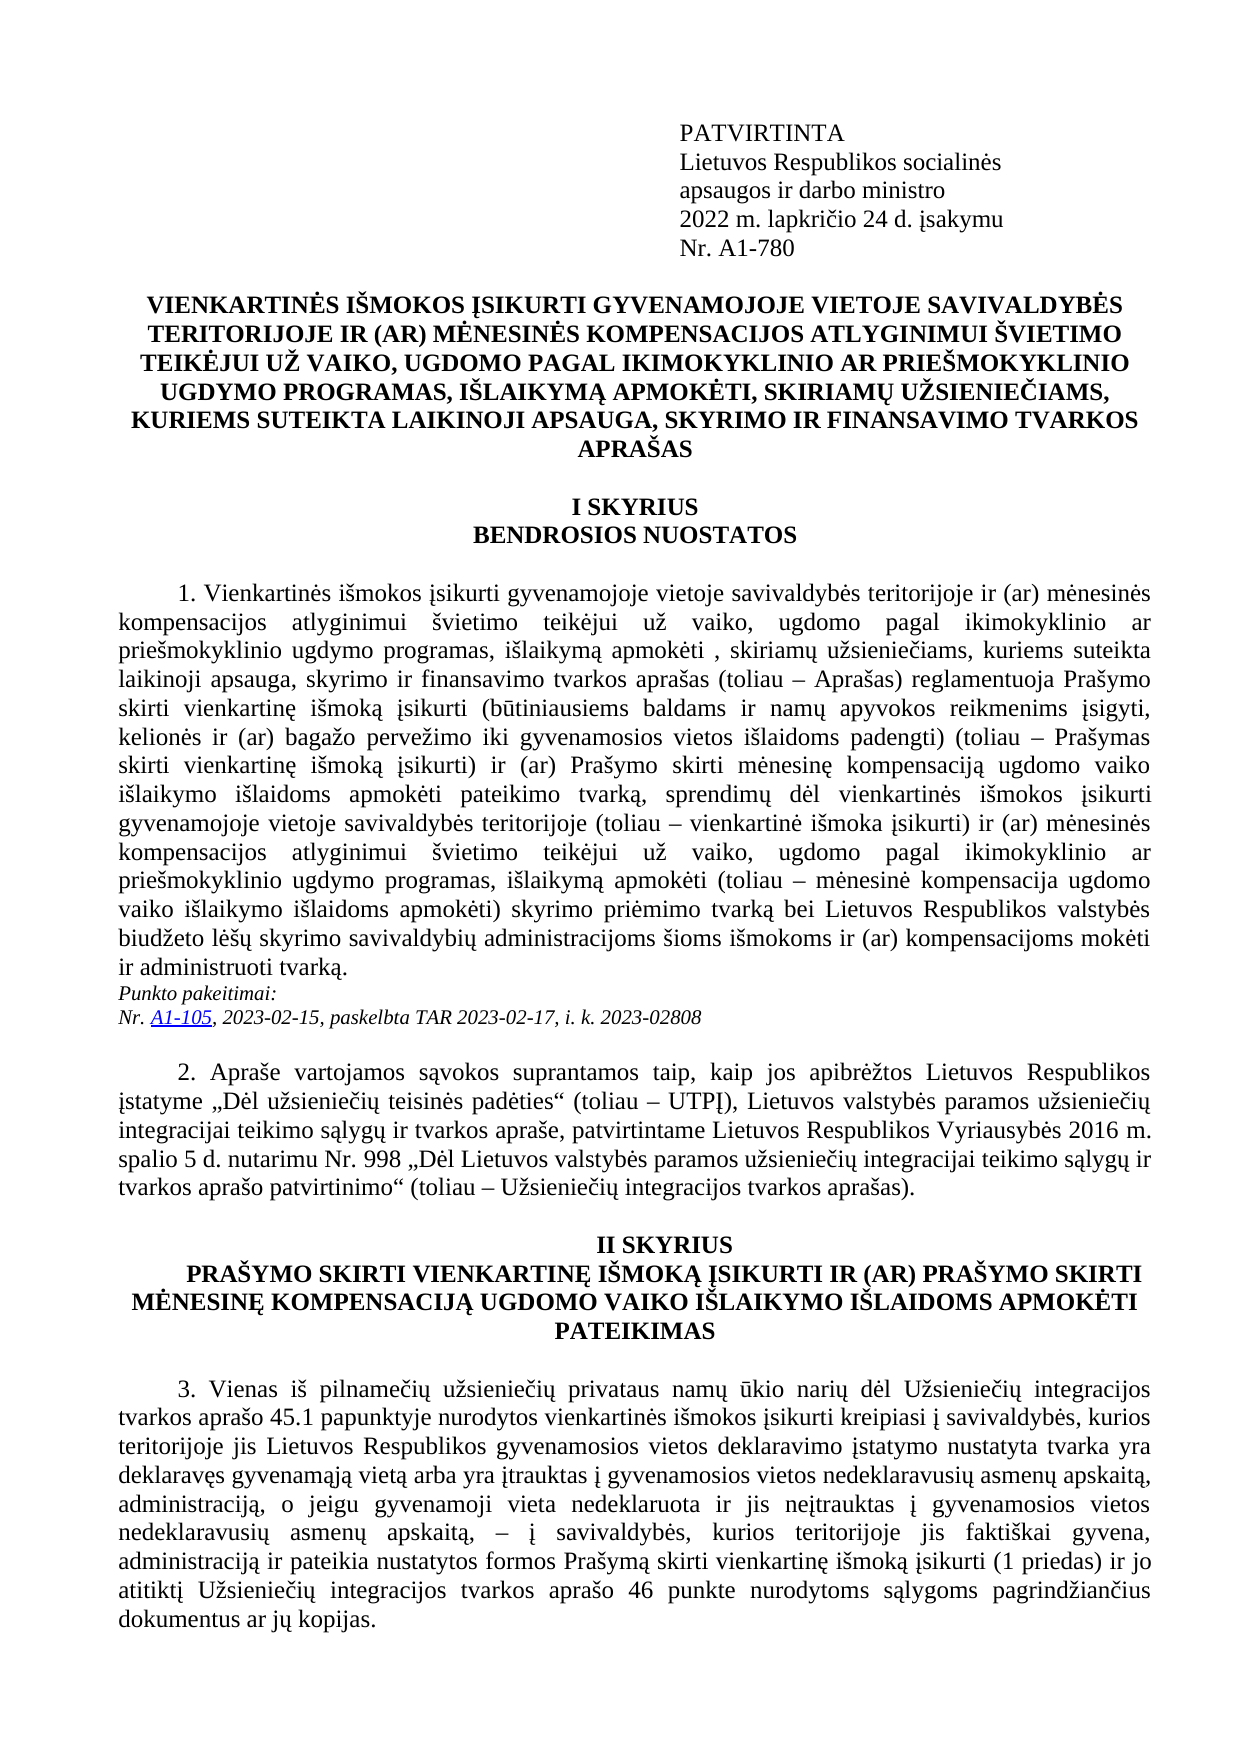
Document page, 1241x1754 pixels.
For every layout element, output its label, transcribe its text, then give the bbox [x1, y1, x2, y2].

text 3. Vienas iš pilnamečių užsieniečių privataus namų ūkio narių dėl Užsieniečių integracijos tvarkos aprašo 45.1 papunktyje nurodytos vienkartinės išmokos įsikurti kreipiasi į savivaldybės, kurios teritorijoje jis Lietuvos Respublikos gyvenamosios vietos deklaravimo įstatymo nustatyta tvarka yra deklaravęs gyvenamąją vietą arba yra įtrauktas į gyvenamosios vietos nedeklaravusių asmenų apskaitą, administraciją, o jeigu gyvenamoji vieta nedeklaruota ir jis neįtrauktas į gyvenamosios vietos nedeklaravusių asmenų apskaitą, – į savivaldybės, kurios teritorijoje jis faktiškai gyvena, administraciją ir pateikia nustatytos formos Prašymą skirti vienkartinę išmoką įsikurti (1 priedas) ir jo atitiktį Užsieniečių integracijos tvarkos aprašo 46 punkte nurodytoms sąlygoms pagrindžiančius dokumentus ar jų kopijas. [118, 1374, 1152, 1632]
text Punkto pakeitimai: [118, 981, 1152, 1005]
text Lietuvos Respublikos socialinės [679, 147, 1152, 176]
text Nr. A1-780 [679, 233, 1152, 262]
text 2. Apraše vartojamos sąvokos suprantamos taip, kaip jos apibrėžtos Lietuvos Respublikos įstatyme „Dėl užsieniečių teisinės padėties“ (toliau – UTPĮ), Lietuvos valstybės paramos užsieniečių integracijai teikimo sąlygų ir tvarkos apraše, patvirtintame Lietuvos Respublikos Vyriausybės 2016 m. spalio 5 d. nutarimu Nr. 998 „Dėl Lietuvos valstybės paramos užsieniečių integracijai teikimo sąlygų ir tvarkos aprašo patvirtinimo“ (toliau – Užsieniečių integracijos tvarkos aprašas). [118, 1057, 1152, 1201]
text 1. Vienkartinės išmokos įsikurti gyvenamojoje vietoje savivaldybės teritorijoje ir (ar) mėnesinės kompensacijos atlyginimui švietimo teikėjui už vaiko, ugdomo pagal ikimokyklinio ar priešmokyklinio ugdymo programas, išlaikymą apmokėti , skiriamų užsieniečiams, kuriems suteikta laikinoji apsauga, skyrimo ir finansavimo tvarkos aprašas (toliau – Aprašas) reglamentuoja Prašymo skirti vienkartinę išmoką įsikurti (būtiniausiems baldams ir namų apyvokos reikmenims įsigyti, kelionės ir (ar) bagažo pervežimo iki gyvenamosios vietos išlaidoms padengti) (toliau – Prašymas skirti vienkartinę išmoką įsikurti) ir (ar) Prašymo skirti mėnesinę kompensaciją ugdomo vaiko išlaikymo išlaidoms apmokėti pateikimo tvarką, sprendimų dėl vienkartinės išmokos įsikurti gyvenamojoje vietoje savivaldybės teritorijoje (toliau – vienkartinė išmoka įsikurti) ir (ar) mėnesinės kompensacijos atlyginimui švietimo teikėjui už vaiko, ugdomo pagal ikimokyklinio ar priešmokyklinio ugdymo programas, išlaikymą apmokėti (toliau – mėnesinė kompensacija ugdomo vaiko išlaikymo išlaidoms apmokėti) skyrimo priėmimo tvarką bei Lietuvos Respublikos valstybės biudžeto lėšų skyrimo savivaldybių administracijoms šioms išmokoms ir (ar) kompensacijoms mokėti ir administruoti tvarką. [118, 578, 1152, 981]
text Nr. A1-105, 2023-02-15, paskelbta TAR 2023-02-17, i. k. 2023-02808 [118, 1005, 1152, 1029]
text Patvirtinta [679, 118, 1152, 147]
text apsaugos ir darbo ministro [679, 176, 1152, 204]
text VIENKARTINĖS IŠMOKOS ĮSIKURTI GYVENAMOJOJE VIETOJE SAVIVALDYBĖS TERITORIJOJE IR (AR) MĖNESINĖS KOMPENSACIJOS ATLYGINIMUI ŠVIETIMO TEIKĖJUI UŽ VAIKO, UGDOMO PAGAL IKIMOKYKLINIO AR PRIEŠMOKYKLINIO UGDYMO PROGRAMAS, IŠLAIKYMĄ APMOKĖTI, SKIRIAMŲ UŽSIENIEČIAMS, KURIEMS SUTEIKTA LAIKINOJI APSAUGA, SKYRIMO IR FINANSAVIMO TVARKOS APRAŠAS [118, 291, 1152, 463]
text BENDROSIOS NUOSTATOS [118, 521, 1152, 549]
text 2022 m. lapkričio 24 d. įsakymu [679, 204, 1152, 233]
text II SKYRIUS [118, 1230, 1152, 1259]
text I SKYRIUS [118, 492, 1152, 521]
text PRAŠYMO SKIRTI VIENKARTINĘ IŠMOKĄ ĮSIKURTI IR (AR) PRAŠYMO SKIRTI MĖNESINĘ KOMPENSACIJĄ UGDOMO VAIKO IŠLAIKYMO IŠLAIDOMS APMOKĖTI PATEIKIMAS [118, 1259, 1152, 1345]
